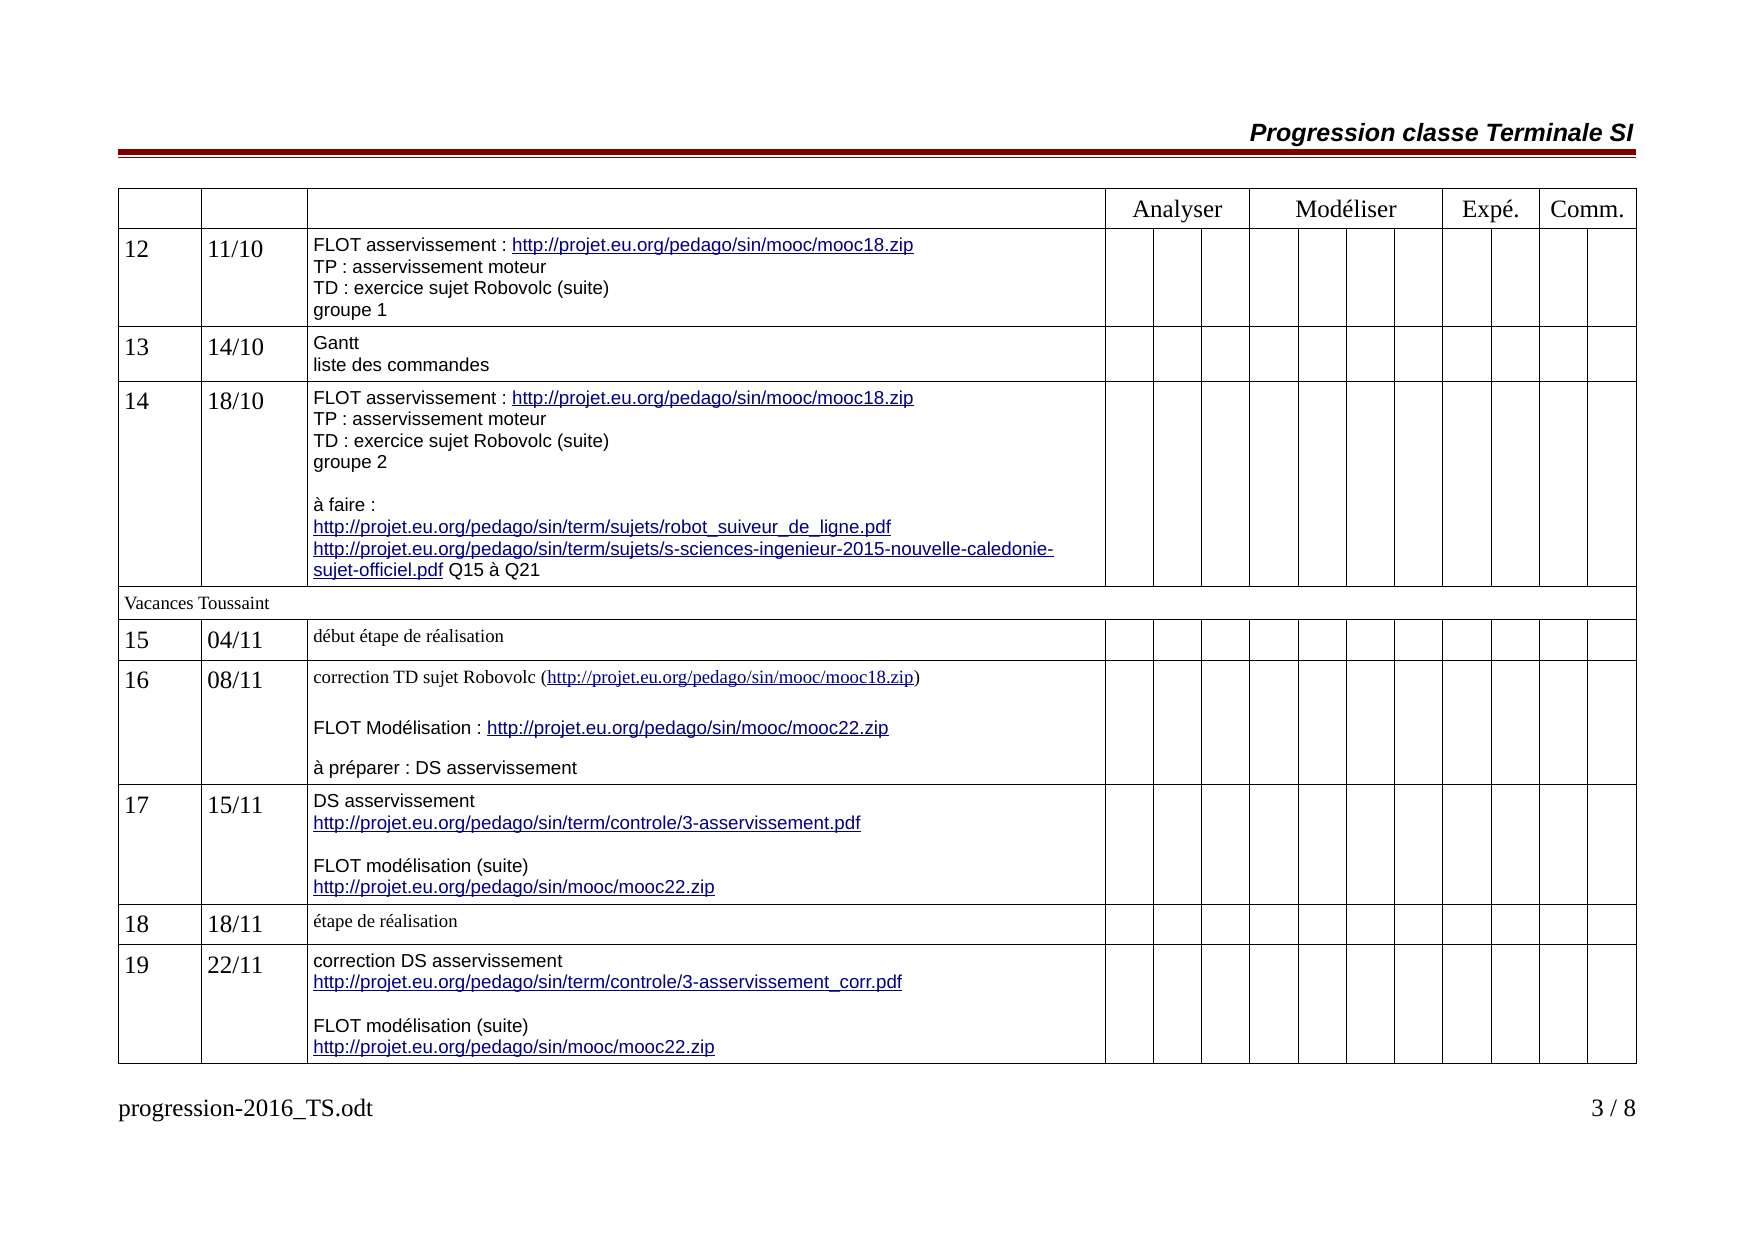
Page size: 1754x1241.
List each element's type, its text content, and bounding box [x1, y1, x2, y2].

table_cell DS asservissement http://projet.eu.org/pedago/sin/term/controle/3-asservissement.pdf FLOT modélisation (suite) http://projet.eu.org/pedago/sin/mooc/mooc22.zip [308, 785, 1105, 904]
table_cell Gantt liste des commandes [308, 327, 1105, 381]
table_cell [1540, 229, 1587, 326]
table_cell [1154, 620, 1201, 660]
table_cell [1492, 785, 1539, 904]
table_cell [1395, 229, 1442, 326]
table_cell 15 [119, 620, 201, 660]
table_cell 08/11 [202, 661, 307, 784]
table_cell [1154, 945, 1201, 1063]
table_cell [1588, 229, 1636, 326]
table_cell [1250, 620, 1298, 660]
table_cell [1250, 905, 1298, 944]
table_cell 11/10 [202, 229, 307, 326]
table_cell [1106, 620, 1153, 660]
table_cell [1347, 661, 1394, 784]
table_cell [1347, 327, 1394, 381]
table_header [202, 189, 307, 228]
table_cell [1395, 620, 1442, 660]
table_cell [1588, 785, 1636, 904]
table_cell [1492, 229, 1539, 326]
table_cell [1443, 382, 1491, 586]
table_cell [1347, 382, 1394, 586]
table_cell [1202, 905, 1249, 944]
table_cell [1202, 785, 1249, 904]
table_cell [1347, 229, 1394, 326]
table_header Modéliser [1250, 189, 1442, 228]
table_header Expé. [1443, 189, 1539, 228]
table_cell [1106, 661, 1153, 784]
table_cell [1299, 327, 1346, 381]
table_cell 04/11 [202, 620, 307, 660]
table_cell [1347, 905, 1394, 944]
table_cell 19 [119, 945, 201, 1063]
table_cell [1540, 905, 1587, 944]
table_cell [1588, 905, 1636, 944]
table_cell [1106, 229, 1153, 326]
table_cell [1443, 620, 1491, 660]
table_cell 18/11 [202, 905, 307, 944]
table_cell [1106, 382, 1153, 586]
table_cell 17 [119, 785, 201, 904]
table_cell [1443, 905, 1491, 944]
table_cell [1299, 785, 1346, 904]
table_cell [1492, 905, 1539, 944]
table_cell Vacances Toussaint [119, 587, 1636, 619]
table_cell [1202, 661, 1249, 784]
table_header Analyser [1106, 189, 1249, 228]
table_cell [1443, 785, 1491, 904]
table_cell [1540, 620, 1587, 660]
table_cell [1492, 620, 1539, 660]
table_cell FLOT asservissement : http://projet.eu.org/pedago/sin/mooc/mooc18.zip TP : asservissement moteur TD : exercice sujet Robovolc (suite) groupe 1 [308, 229, 1105, 326]
table_cell [1154, 661, 1201, 784]
table_cell [1395, 382, 1442, 586]
table_cell [1154, 905, 1201, 944]
table_cell [1492, 382, 1539, 586]
table_cell [1492, 327, 1539, 381]
table_cell [1443, 661, 1491, 784]
table_cell [1299, 620, 1346, 660]
table_cell [1106, 945, 1153, 1063]
table_cell [1250, 229, 1298, 326]
table_cell [1443, 229, 1491, 326]
table_cell [1588, 382, 1636, 586]
table_cell étape de réalisation [308, 905, 1105, 944]
table_cell [1299, 661, 1346, 784]
table_cell 18 [119, 905, 201, 944]
table_cell [1250, 945, 1298, 1063]
table_cell [1588, 661, 1636, 784]
table_cell [1540, 382, 1587, 586]
table_cell 14 [119, 382, 201, 586]
table_cell [1250, 785, 1298, 904]
table_cell [1540, 945, 1587, 1063]
table_cell début étape de réalisation [308, 620, 1105, 660]
table_cell [1106, 905, 1153, 944]
table_cell [1443, 327, 1491, 381]
table_cell [1299, 382, 1346, 586]
table_header [119, 189, 201, 228]
table_cell [1395, 327, 1442, 381]
table_cell [1443, 945, 1491, 1063]
table_cell [1299, 229, 1346, 326]
table_cell [1347, 945, 1394, 1063]
table_cell [1299, 905, 1346, 944]
table_cell [1492, 945, 1539, 1063]
table_cell [1395, 661, 1442, 784]
table_cell correction TD sujet Robovolc (http://projet.eu.org/pedago/sin/mooc/mooc18.zip) FLOT Modélisation : http://projet.eu.org/pedago/sin/mooc/mooc22.zip à préparer : DS asservissement [308, 661, 1105, 784]
table_cell [1395, 945, 1442, 1063]
table_cell [1202, 229, 1249, 326]
table_cell [1347, 785, 1394, 904]
table_header Comm. [1540, 189, 1636, 228]
table_cell [1540, 327, 1587, 381]
table_cell 13 [119, 327, 201, 381]
table_cell [1154, 327, 1201, 381]
table_cell 22/11 [202, 945, 307, 1063]
table_cell 16 [119, 661, 201, 784]
table_cell [1106, 327, 1153, 381]
table_cell [1250, 382, 1298, 586]
table_cell correction DS asservissement http://projet.eu.org/pedago/sin/term/controle/3-asservissement_corr.pdf FLOT modélisation (suite) http://projet.eu.org/pedago/sin/mooc/mooc22.zip [308, 945, 1105, 1063]
table_cell [1250, 327, 1298, 381]
table_cell [1202, 620, 1249, 660]
table_cell [1299, 945, 1346, 1063]
table_cell [1202, 327, 1249, 381]
table_cell 12 [119, 229, 201, 326]
table_cell [1492, 661, 1539, 784]
table_cell FLOT asservissement : http://projet.eu.org/pedago/sin/mooc/mooc18.zip TP : asservissement moteur TD : exercice sujet Robovolc (suite) groupe 2 à faire : http://projet.eu.org/pedago/sin/term/sujets/robot_suiveur_de_ligne.pdf http://projet.eu.org/pedago/sin/term/sujets/s-sciences-ingenieur-2015-nouvelle-caledonie-sujet-officiel.pdf Q15 à Q21 [308, 382, 1105, 586]
table_cell [1250, 661, 1298, 784]
table_cell [1154, 785, 1201, 904]
table_cell [1395, 905, 1442, 944]
table_cell [1395, 785, 1442, 904]
table_cell [1540, 785, 1587, 904]
table_cell 18/10 [202, 382, 307, 586]
table_cell [1106, 785, 1153, 904]
table_cell [1540, 661, 1587, 784]
table_cell [1202, 945, 1249, 1063]
table_cell 15/11 [202, 785, 307, 904]
table_cell [1347, 620, 1394, 660]
table_cell [1588, 327, 1636, 381]
table_cell [1202, 382, 1249, 586]
table_cell [1588, 945, 1636, 1063]
table_cell [1154, 229, 1201, 326]
table_header [308, 189, 1105, 228]
table_cell [1154, 382, 1201, 586]
table_cell [1588, 620, 1636, 660]
table_cell 14/10 [202, 327, 307, 381]
